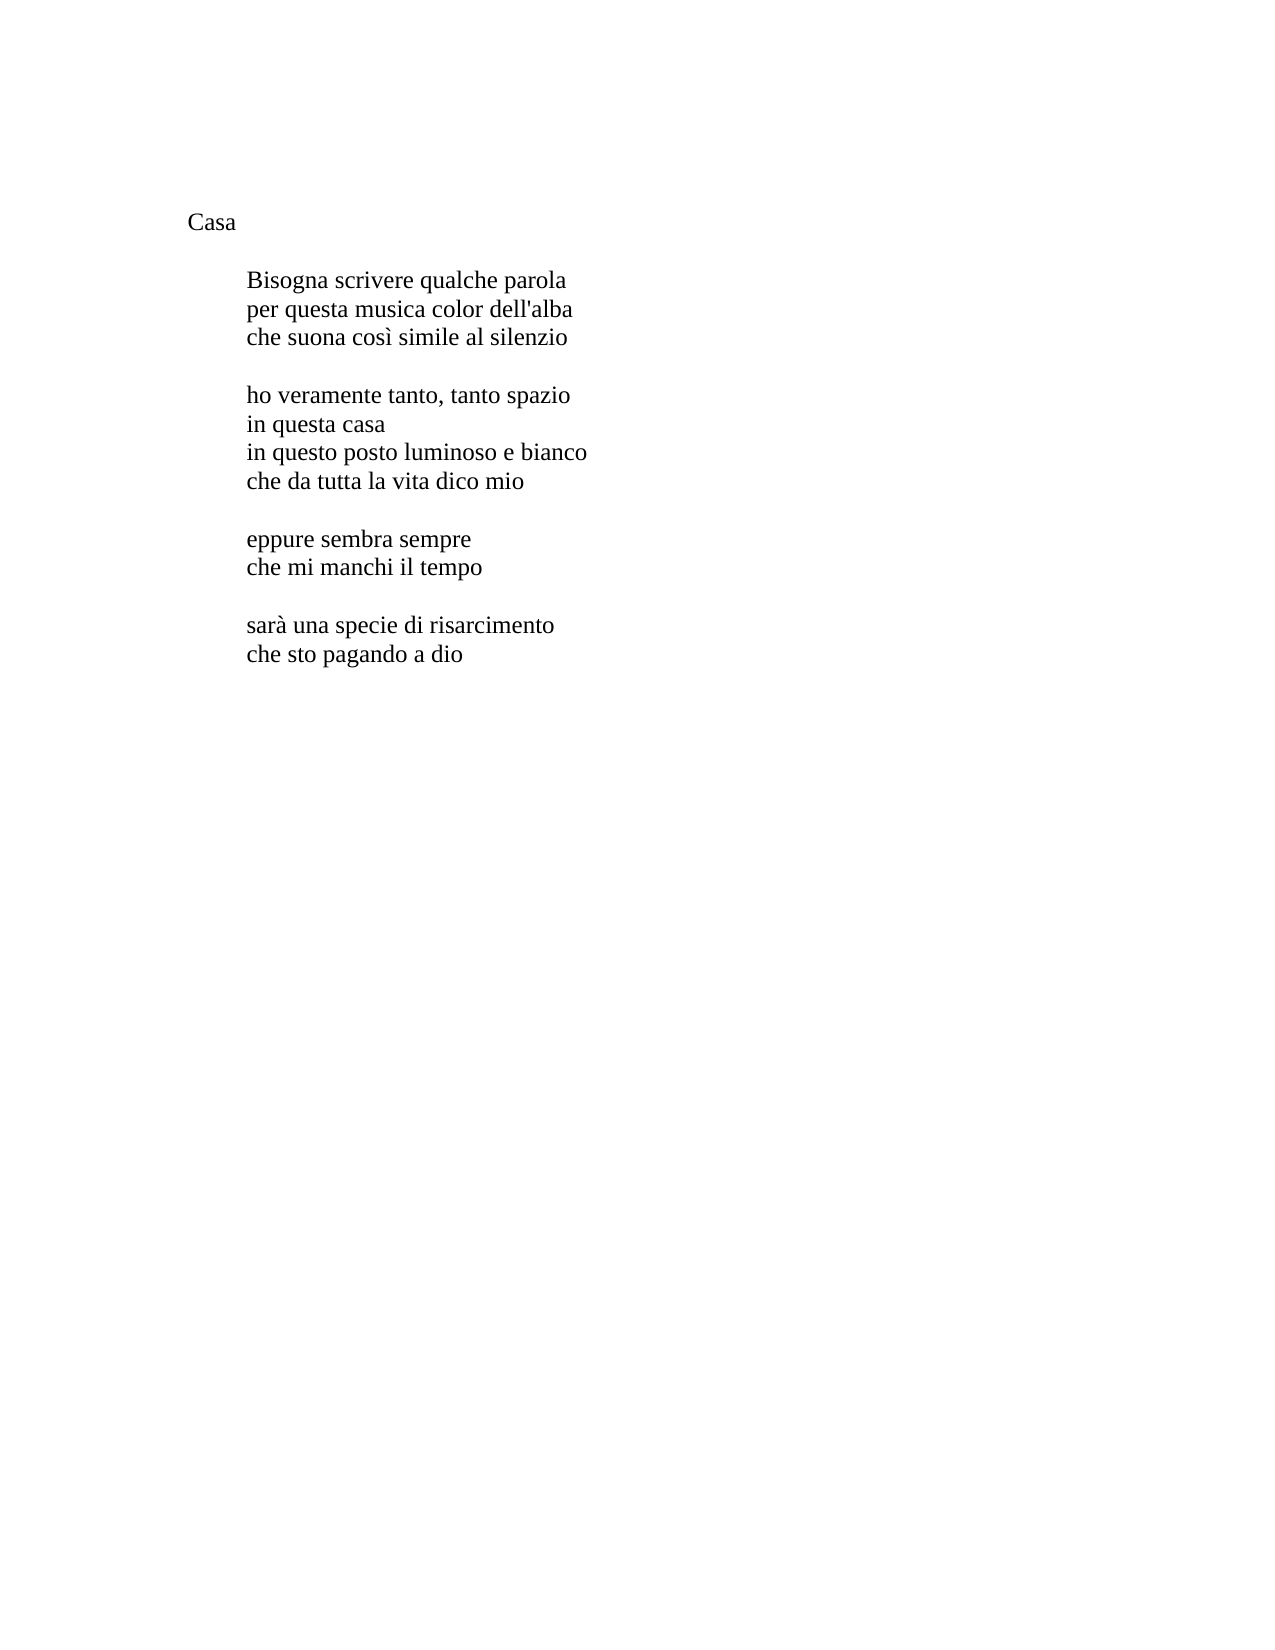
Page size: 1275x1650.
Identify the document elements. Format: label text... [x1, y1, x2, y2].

text che sto pagando a dio [187, 639, 1087, 667]
text per questa musica color dell'alba [187, 294, 1087, 322]
text che mi manchi il tempo [187, 552, 1087, 581]
text Casa [187, 207, 1087, 236]
text sarà una specie di risarcimento [187, 610, 1087, 639]
text eppure sembra sempre [187, 524, 1087, 552]
text Bisogna scrivere qualche parola [187, 265, 1087, 294]
text che suona così simile al silenzio [187, 322, 1087, 351]
text ho veramente tanto, tanto spazio [187, 380, 1087, 409]
text in questa casa [187, 409, 1087, 437]
text in questo posto luminoso e bianco [187, 437, 1087, 466]
text che da tutta la vita dico mio [187, 466, 1087, 495]
